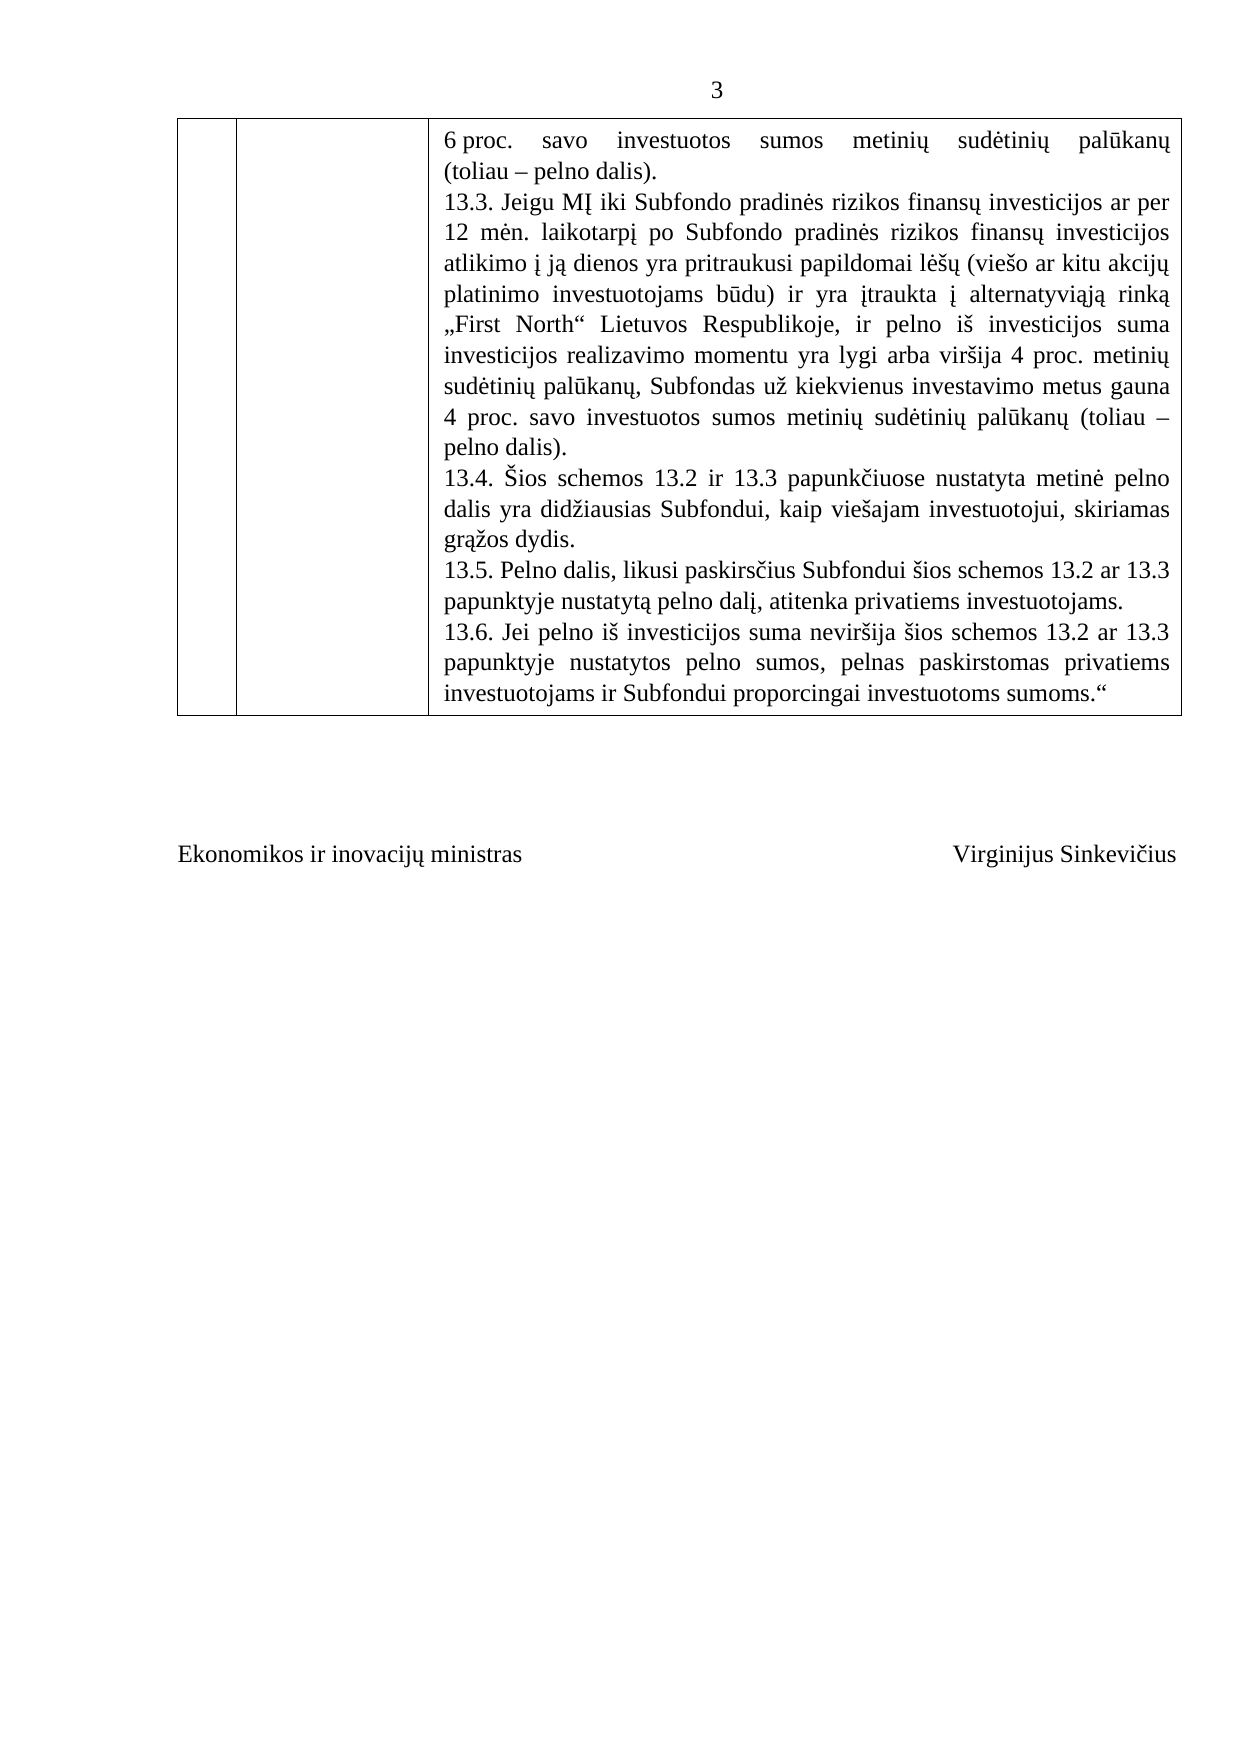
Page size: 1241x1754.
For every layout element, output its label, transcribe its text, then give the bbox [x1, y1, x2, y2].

text Ekonomikos ir inovacijų ministras Virginijus Sinkevičius [177, 839, 1181, 868]
table_header [237, 119, 428, 715]
table_header [178, 119, 236, 715]
table_header 6 proc. savo investuotos sumos metinių sudėtinių palūkanų (toliau – pelno dalis). 13.3. Jeigu MĮ iki Subfondo pradinės rizikos finansų investicijos ar per 12 mėn. laikotarpį po Subfondo pradinės rizikos finansų investicijos atlikimo į ją dienos yra pritraukusi papildomai lėšų (viešo ar kitu akcijų platinimo investuotojams būdu) ir yra įtraukta į alternatyviąją rinką „First North“ Lietuvos Respublikoje, ir pelno iš investicijos suma investicijos realizavimo momentu yra lygi arba viršija 4 proc. metinių sudėtinių palūkanų, Subfondas už kiekvienus investavimo metus gauna 4 proc. savo investuotos sumos metinių sudėtinių palūkanų (toliau – pelno dalis). 13.4. Šios schemos 13.2 ir 13.3 papunkčiuose nustatyta metinė pelno dalis yra didžiausias Subfondui, kaip viešajam investuotojui, skiriamas grąžos dydis. 13.5. Pelno dalis, likusi paskirsčius Subfondui šios schemos 13.2 ar 13.3 papunktyje nustatytą pelno dalį, atitenka privatiems investuotojams. 13.6. Jei pelno iš investicijos suma neviršija šios schemos 13.2 ar 13.3 papunktyje nustatytos pelno sumos, pelnas paskirstomas privatiems investuotojams ir Subfondui proporcingai investuotoms sumoms.“ [429, 119, 1181, 715]
